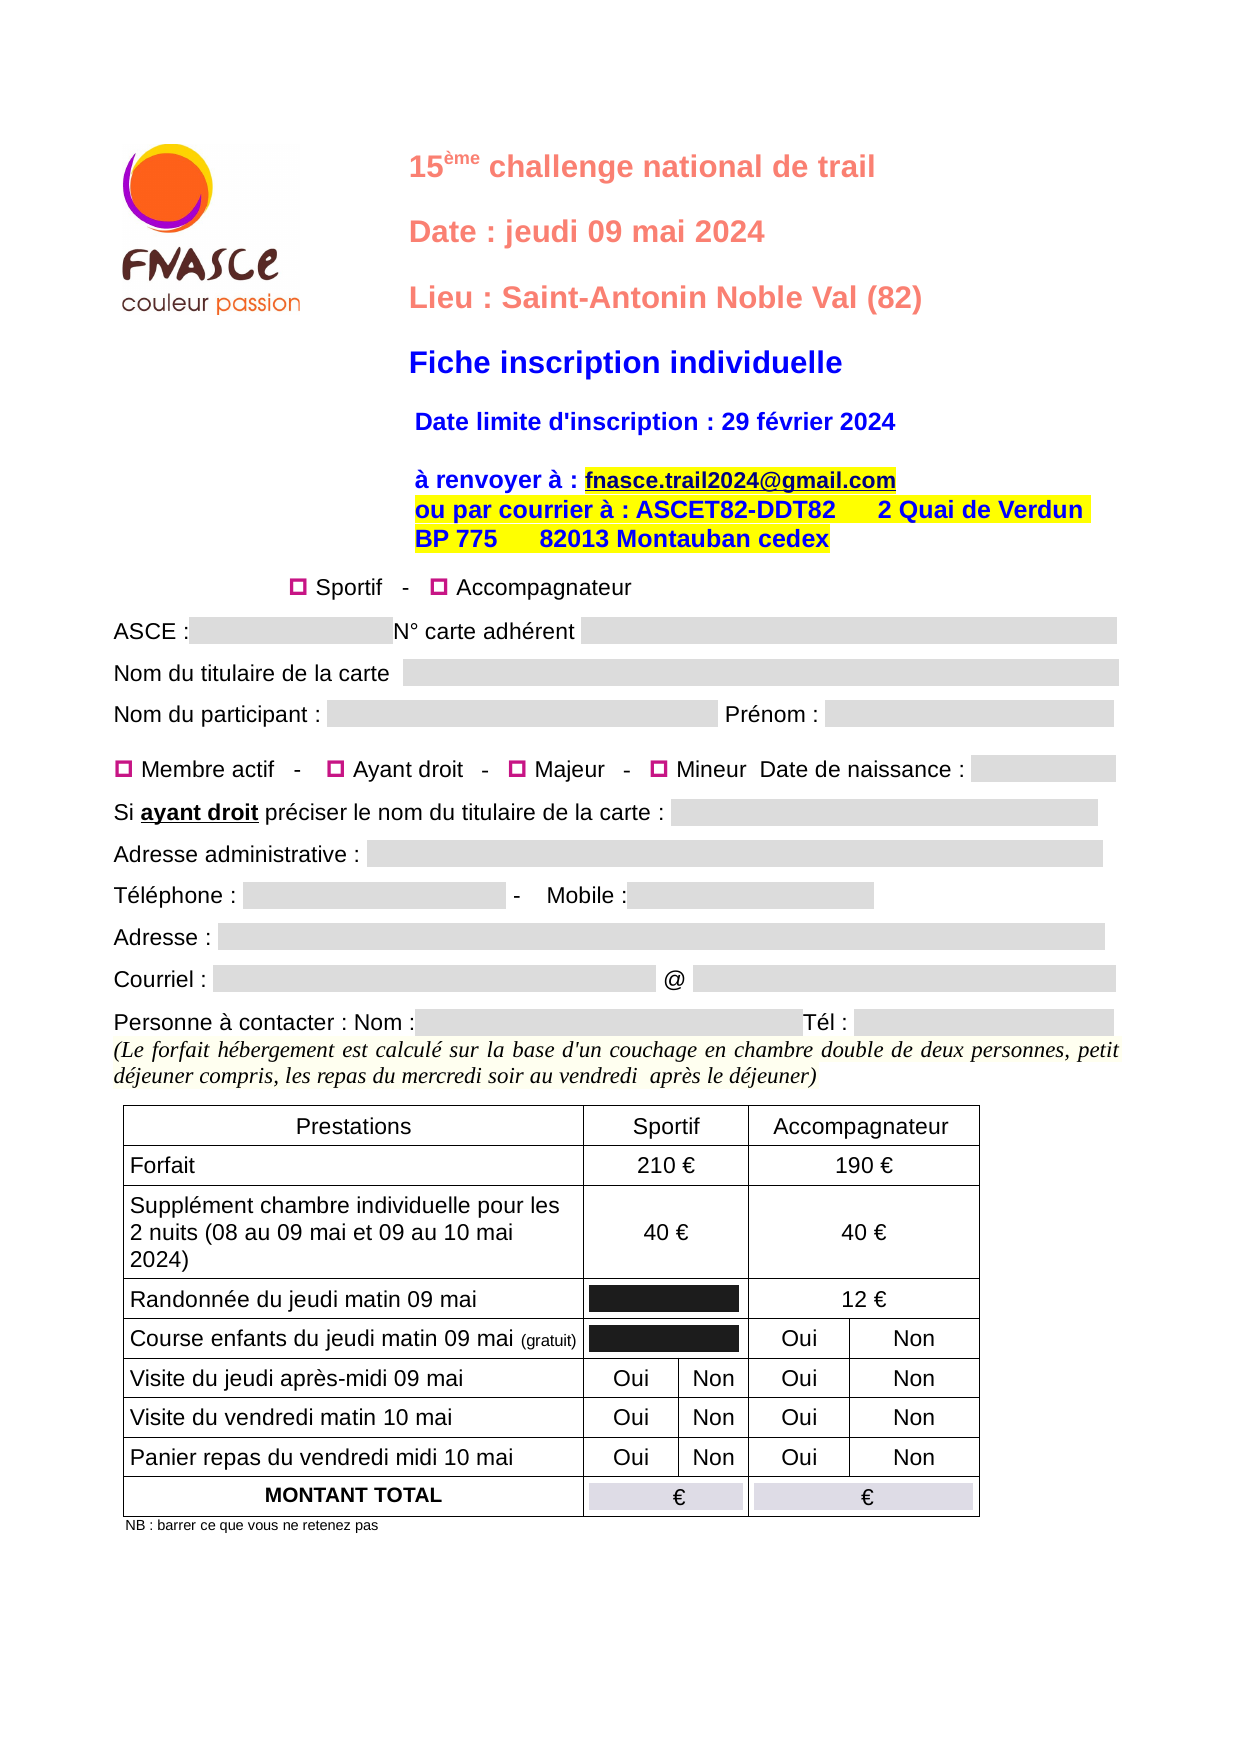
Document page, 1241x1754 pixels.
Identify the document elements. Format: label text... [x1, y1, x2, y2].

table_cell Oui [749, 1438, 849, 1476]
table_cell Oui [749, 1319, 849, 1357]
text ou par courrier à : ASCET82-DDT82 2 Quai de Verdun [414, 494, 1122, 523]
text Téléphone : ......./......./......./......./...… - Mobile :....../......./......./......./....... [113, 882, 1122, 909]
table_cell 12 € [749, 1279, 979, 1318]
text Date limite d'inscription : 29 février 2024 [414, 407, 1122, 436]
table_cell Oui [749, 1398, 849, 1437]
picture [122, 144, 300, 315]
table_header Prestations [124, 1106, 583, 1145]
text Adresse administrative : …………………………………………………………………………………… [113, 840, 1122, 867]
table_cell Oui [584, 1438, 678, 1476]
text Nom du participant : …………………………………………… Prénom : ……………………………….. [113, 700, 1122, 727]
text Courriel : ....................................................………….. @ .........................................................……. [113, 965, 1122, 992]
table_cell Non [850, 1319, 979, 1357]
table_cell Non [850, 1359, 979, 1397]
table_cell Forfait [124, 1146, 583, 1184]
text (Le forfait hébergement est calculé sur la base d'un couchage en chambre double de deux personnes, petit déjeuner compris, les repas du mercredi soir au vendredi après le déjeuner) [113, 1036, 1122, 1089]
text BP 775 82013 Montauban cedex [414, 523, 1122, 553]
subtitle Lieu : Saint-Antonin Noble Val (82) [409, 279, 1122, 315]
table_cell [584, 1279, 748, 1318]
subtitle 15ème challenge national de trail [409, 148, 1122, 184]
table_cell Non [850, 1438, 979, 1476]
text ASCE :……………………...N° carte adhérent ……………………………………………………………. [113, 617, 1122, 644]
table_cell Non [679, 1359, 748, 1397]
table_cell 40 € [749, 1186, 979, 1278]
table_cell 190 € [749, 1146, 979, 1184]
table_cell Oui [584, 1359, 678, 1397]
table_cell MONTANT TOTAL [124, 1477, 583, 1516]
text Fiche inscription individuelle [409, 344, 1122, 380]
text NB : barrer ce que vous ne retenez pas [125, 1517, 1122, 1533]
table_cell [584, 1319, 748, 1357]
table_cell Supplément chambre individuelle pour les 2 nuits (08 au 09 mai et 09 au 10 mai 2024) [124, 1186, 583, 1278]
text  Sportif -  Accompagnateur [0, 574, 638, 601]
table_cell Course enfants du jeudi matin 09 mai (gratuit) [124, 1319, 583, 1357]
table_cell Non [850, 1398, 979, 1437]
table_cell Non [679, 1438, 748, 1476]
subtitle Date : jeudi 09 mai 2024 [409, 213, 1122, 249]
table_cell 40 € [584, 1186, 748, 1278]
table_header Sportif [584, 1106, 748, 1145]
table_cell 210 € [584, 1146, 748, 1184]
table_cell Visite du jeudi après-midi 09 mai [124, 1359, 583, 1397]
table_cell Randonnée du jeudi matin 09 mai [124, 1279, 583, 1318]
text à renvoyer à : fnasce.trail2024@gmail.com [414, 465, 1122, 494]
table_cell € [584, 1477, 748, 1516]
table_cell Non [679, 1398, 748, 1437]
text  Membre actif -  Ayant droit -  Majeur -  Mineur Date de naissance : ………………. [113, 755, 1122, 782]
text Si ayant droit préciser le nom du titulaire de la carte : ……………………………………………….. [113, 799, 1122, 826]
table_cell Oui [749, 1359, 849, 1397]
text Nom du titulaire de la carte ……………………..………………………………………………………….. [113, 659, 1122, 686]
text Adresse : …………………………………………………………………………………………………….. [113, 923, 1122, 950]
text Personne à contacter : Nom : …………………………………………..Tél : ……………………………. [113, 1008, 1122, 1036]
table_header Accompagnateur [749, 1106, 979, 1145]
table_cell € [749, 1477, 979, 1516]
table_cell Oui [584, 1398, 678, 1437]
table_cell Visite du vendredi matin 10 mai [124, 1398, 583, 1437]
table_cell Panier repas du vendredi midi 10 mai [124, 1438, 583, 1476]
